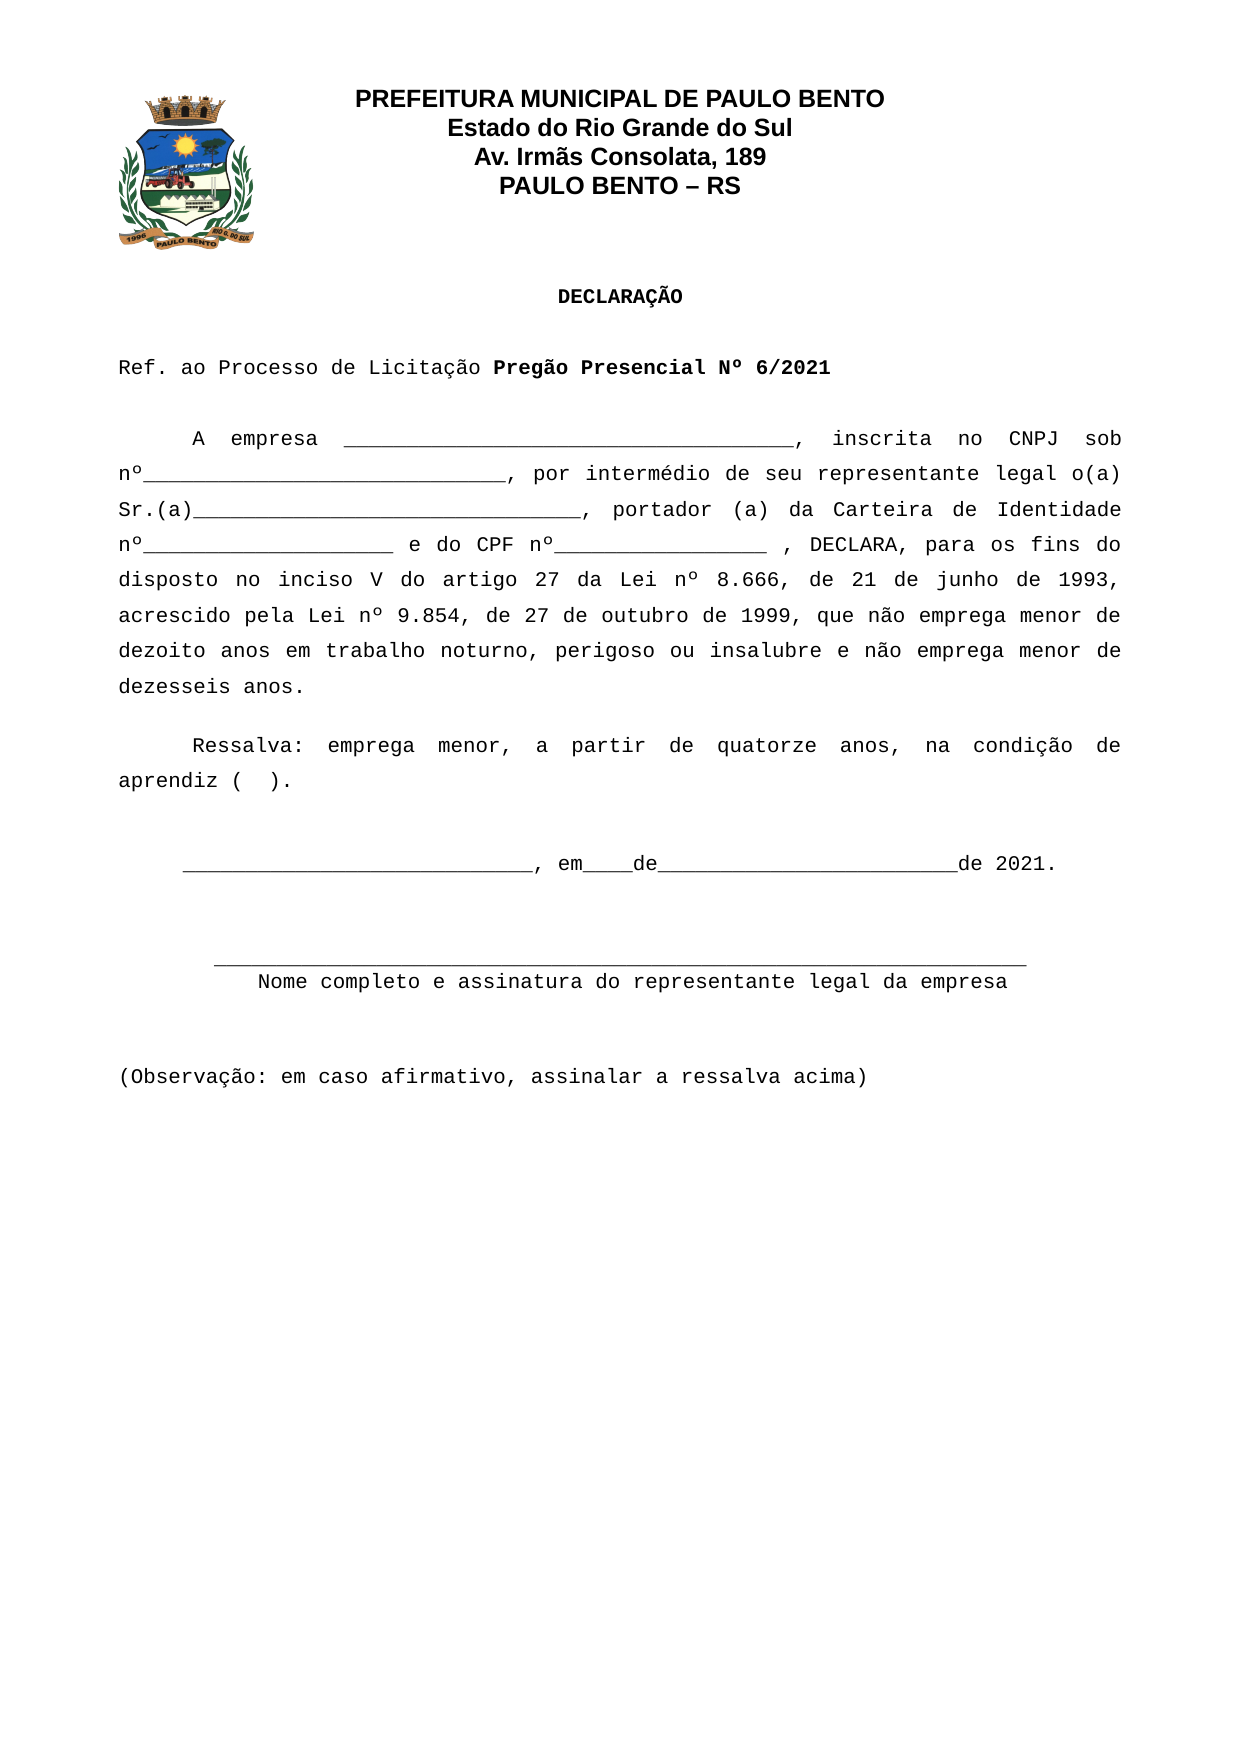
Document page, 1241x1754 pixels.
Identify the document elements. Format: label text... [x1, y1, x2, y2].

text DECLARAÇÃO [118, 286, 1122, 309]
text A empresa ____________________________________, inscrita no CNPJ sob nº_____________________________, por intermédio de seu representante legal o(a) Sr.(a)_______________________________, portador (a) da Carteira de Identidade nº____________________ e do CPF nº_________________ , DECLARA, para os fins do disposto no inciso V do artigo 27 da Lei nº 8.666, de 21 de junho de 1993, acrescido pela Lei nº 9.854, de 27 de outubro de 1999, que não emprega menor de dezoito anos em trabalho noturno, perigoso ou insalubre e não emprega menor de dezesseis anos. [118, 428, 1122, 699]
text Ref. ao Processo de Licitação Pregão Presencial Nº 6/2021 [118, 357, 1122, 381]
text ____________________________, em____de________________________de 2021. [118, 853, 1122, 876]
text (Observação: em caso afirmativo, assinalar a ressalva acima) [118, 1066, 1122, 1089]
text _________________________________________________________________ [118, 947, 1122, 971]
text Nome completo e assinatura do representante legal da empresa [118, 971, 1122, 995]
text Ressalva: emprega menor, a partir de quatorze anos, na condição de aprendiz ( ). [118, 735, 1122, 794]
